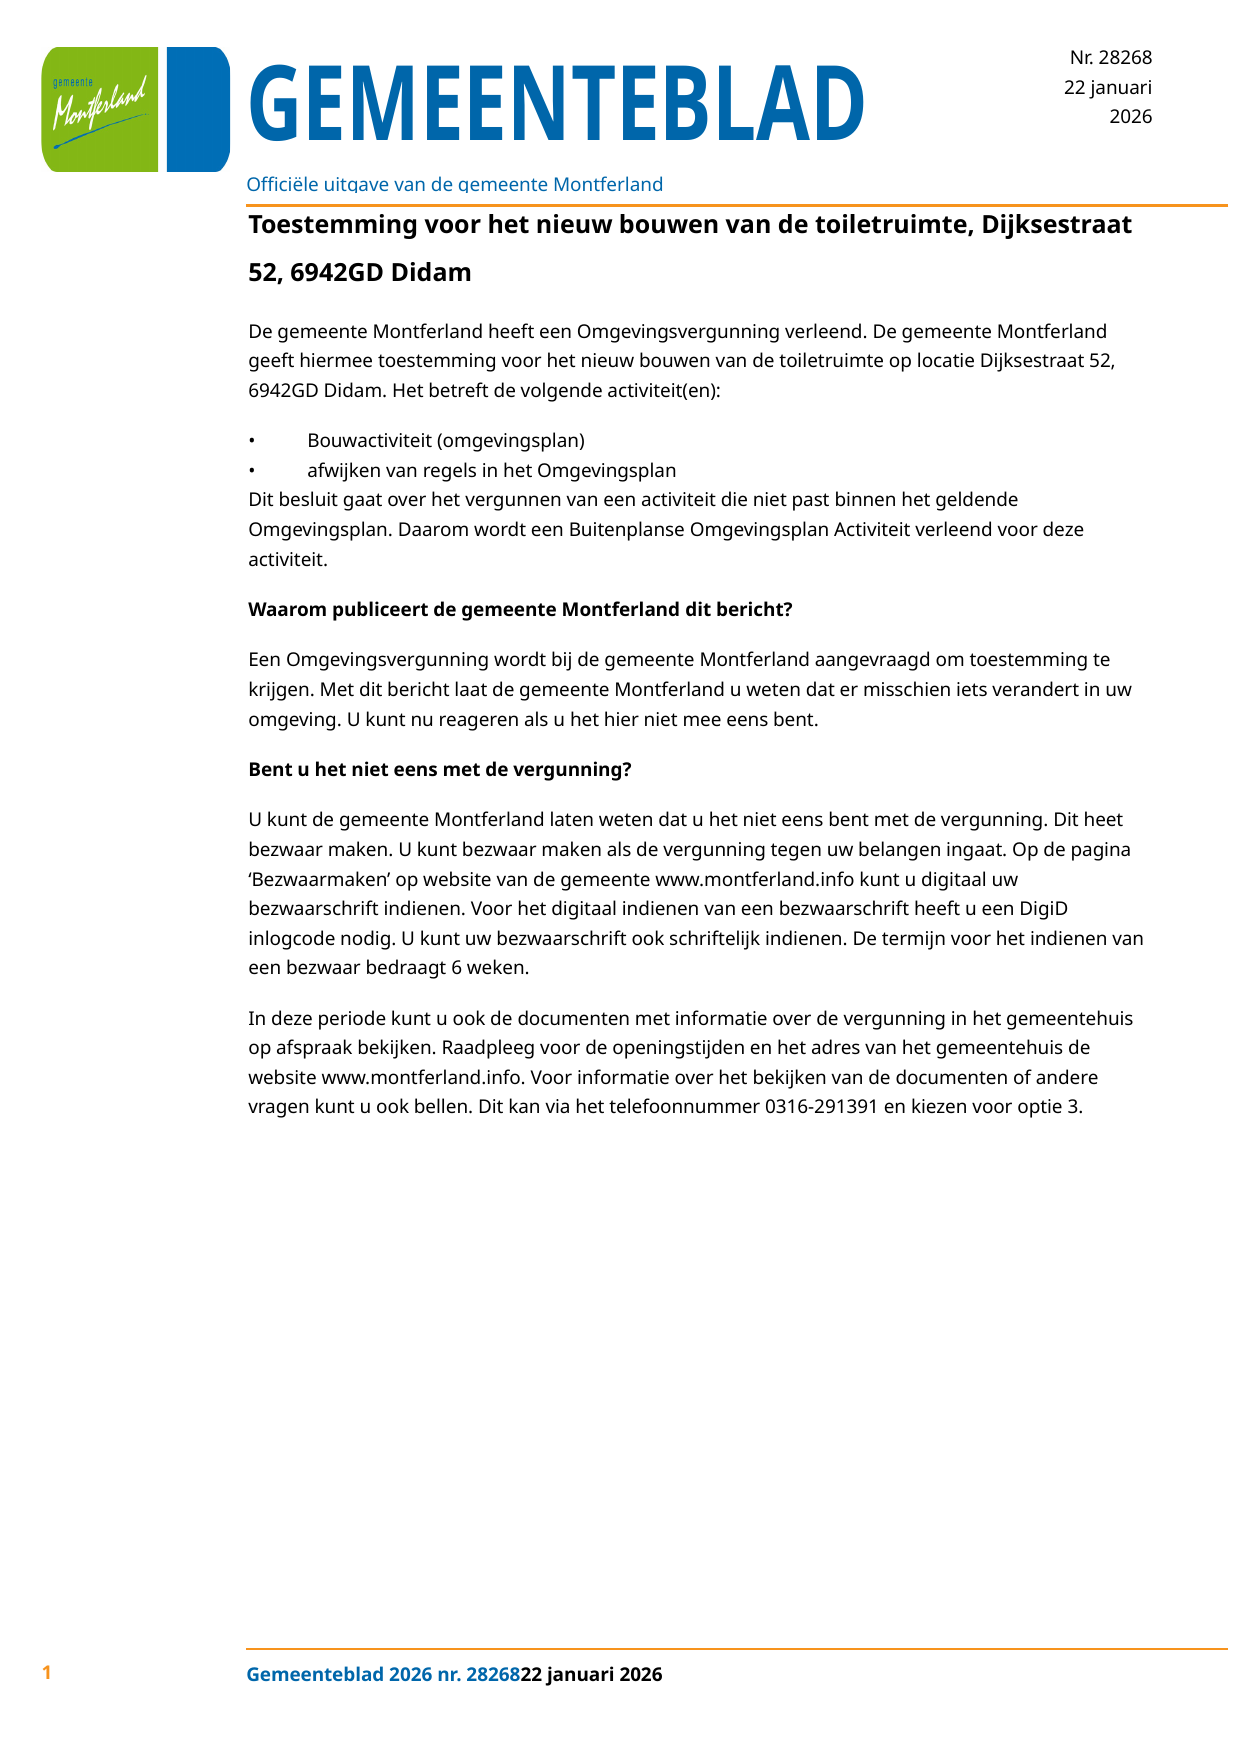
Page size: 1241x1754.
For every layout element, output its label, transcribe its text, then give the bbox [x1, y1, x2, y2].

list afwijken van regels in het Omgevingsplan [248, 457, 1152, 483]
text Waarom publiceert de gemeente Montferland dit bericht? [248, 596, 1152, 622]
list Bouwactiviteit (omgevingsplan) [248, 427, 1152, 453]
text Een Omgevingsvergunning wordt bij de gemeente Montferland aangevraagd om toestemming te krijgen. Met dit bericht laat de gemeente Montferland u weten dat er misschien iets verandert in uw omgeving. U kunt nu reageren als u het hier niet mee eens bent. [248, 647, 1152, 732]
text Toestemming voor het nieuw bouwen van de toiletruimte, Dijksestraat 52, 6942GD Didam [248, 207, 1152, 288]
text Dit besluit gaat over het vergunnen van een activiteit die niet past binnen het geldende Omgevingsplan. Daarom wordt een Buitenplanse Omgevingsplan Activiteit verleend voor deze activiteit. [248, 487, 1152, 572]
text Bent u het niet eens met de vergunning? [248, 756, 1152, 782]
text U kunt de gemeente Montferland laten weten dat u het niet eens bent met de vergunning. Dit heet bezwaar maken. U kunt bezwaar maken als de vergunning tegen uw belangen ingaat. Op de pagina ‘Bezwaarmaken’ op website van de gemeente www.montferland.info kunt u digitaal uw bezwaarschrift indienen. Voor het digitaal indienen van een bezwaarschrift heeft u een DigiD inlogcode nodig. U kunt uw bezwaarschrift ook schriftelijk indienen. De termijn voor het indienen van een bezwaar bedraagt 6 weken. [248, 807, 1152, 980]
picture [41, 47, 231, 172]
text De gemeente Montferland heeft een Omgevingsvergunning verleend. De gemeente Montferland geeft hiermee toestemming voor het nieuw bouwen van de toiletruimte op locatie Dijksestraat 52, 6942GD Didam. Het betreft de volgende activiteit(en): [248, 318, 1152, 403]
text In deze periode kunt u ook de documenten met informatie over de vergunning in het gemeentehuis op afspraak bekijken. Raadpleeg voor de openingstijden en het adres van het gemeentehuis de website www.montferland.info. Voor informatie over het bekijken van de documenten of andere vragen kunt u ook bellen. Dit kan via het telefoonnummer 0316-291391 en kiezen voor optie 3. [248, 1005, 1152, 1119]
